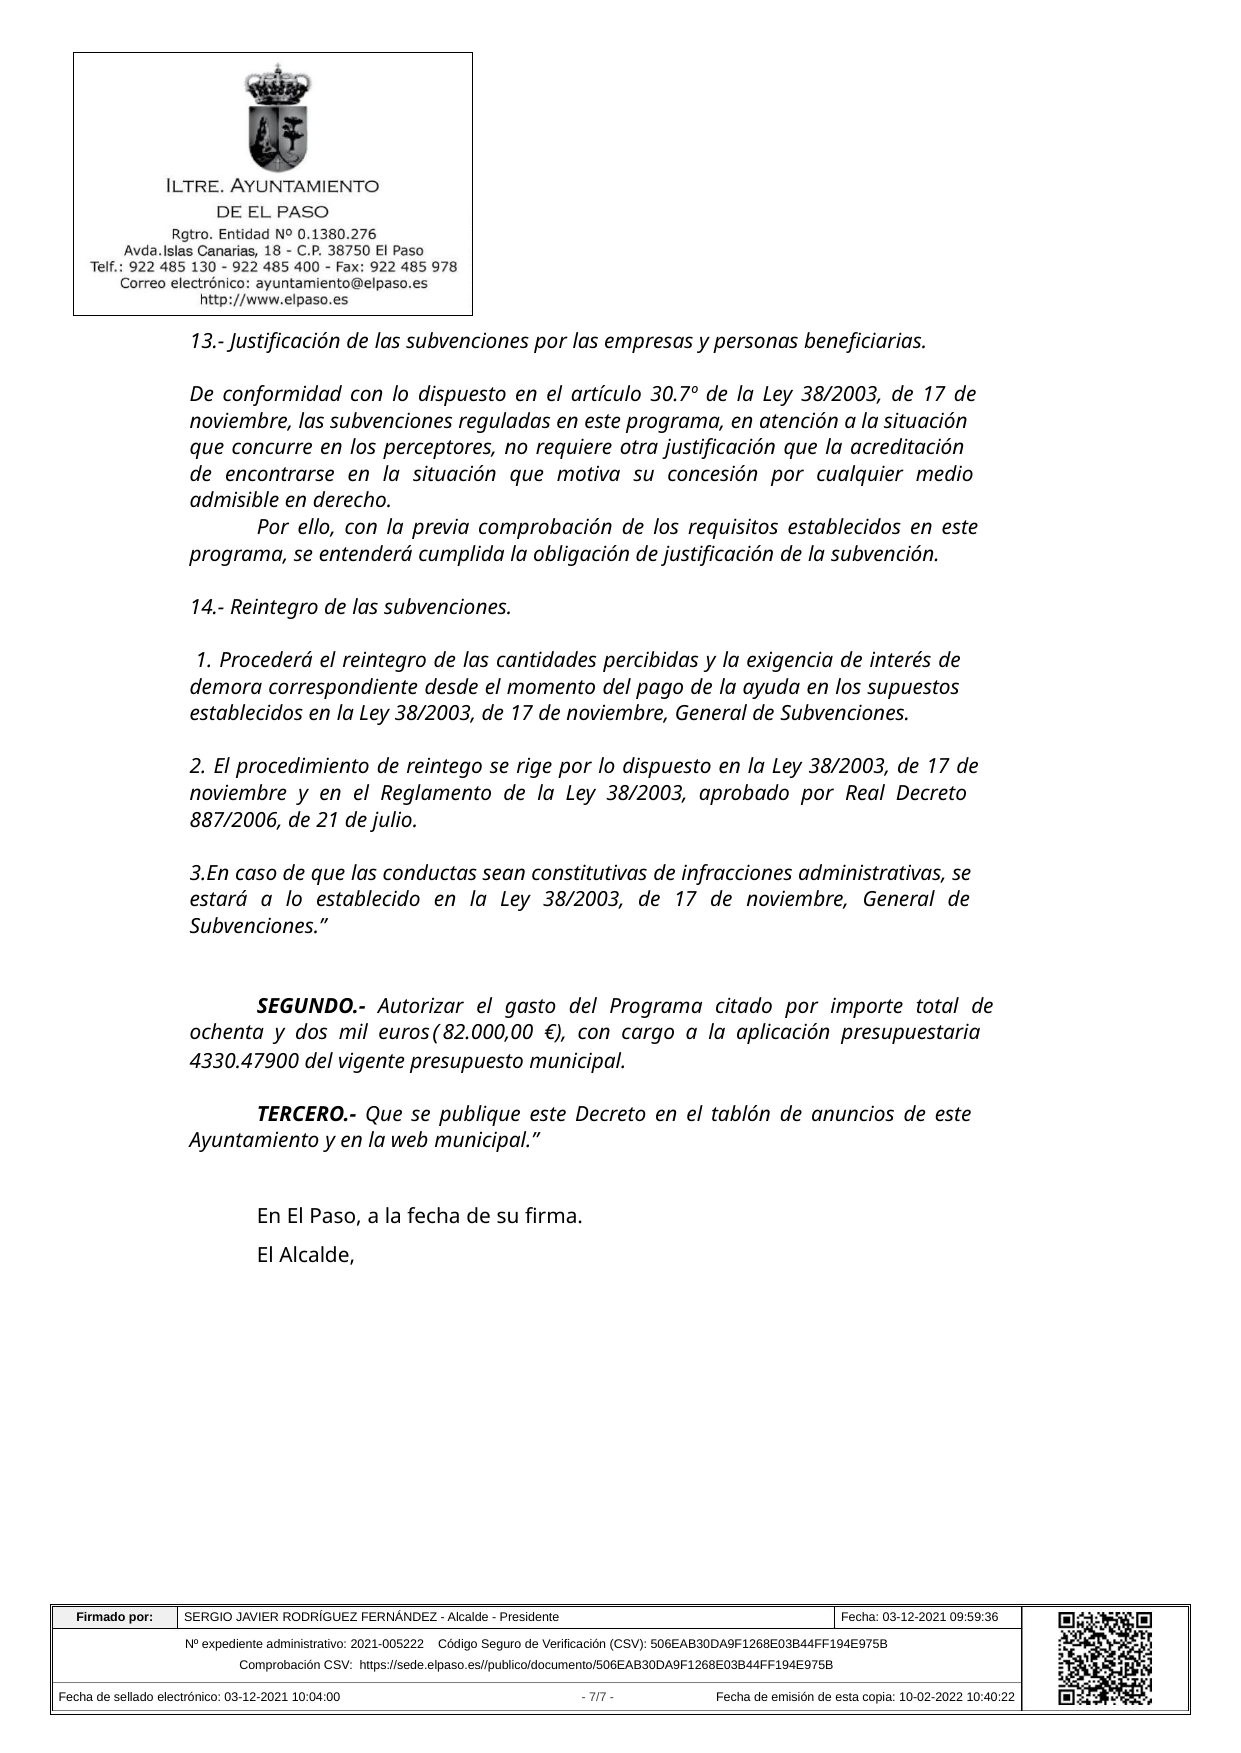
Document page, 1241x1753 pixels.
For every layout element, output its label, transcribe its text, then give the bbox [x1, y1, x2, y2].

picture [51, 1605, 1190, 1714]
text En El Paso, a la fecha de su firma. [257, 1204, 620, 1229]
text ochenta y dos mil euros(82.000,00 €), con cargo a la aplicación presupuestaria [189, 1020, 1076, 1045]
text SEGUNDO.- Autorizar el gasto del Programa citado por importe total de [257, 993, 1076, 1018]
text Subvenciones.” [189, 913, 1076, 938]
text programa, se entenderá cumplida la obligación de justificación de la subvención. [189, 541, 1076, 566]
text 1 [189, 594, 201, 619]
text noviembre, las subvenciones reguladas en este programa, en atención a la situación [189, 408, 1076, 433]
text demora correspondiente desde el momento del pago de la ayuda en los supuestos [189, 674, 1076, 699]
text noviembre y en el Reglamento de la Ley 38/2003, aprobado por Real Decreto [189, 781, 1076, 806]
text SERGIO JAVIER RODRÍGUEZ FERNÁNDEZ - Alcalde - Presidente [184, 1610, 586, 1624]
text Firmado por: [76, 1610, 172, 1624]
text admisible en derecho. [189, 488, 1076, 513]
text Fecha: 03-12-2021 09:59:36 [841, 1610, 1022, 1624]
text 1 [195, 648, 232, 673]
text Fecha de sellado electrónico: 03-12-2021 10:04:00 [58, 1690, 365, 1704]
text Fecha de emisión de esta copia: 10-02-2022 10:40:22 [716, 1690, 1040, 1704]
text 4330.47900 del vigente presupuesto municipal. [189, 1048, 686, 1073]
text 1 [189, 328, 201, 353]
text Por ello, con la previa comprobación de los requisitos establecidos en este [257, 514, 1076, 539]
text TERCERO.- Que se publique este Decreto en el tablón de anuncios de este [257, 1101, 1076, 1126]
text Ayuntamiento y en la web municipal.” [189, 1128, 1076, 1153]
text 4.- Reintegro de las subvenciones. [201, 594, 1076, 619]
text - 7/7 - [581, 1691, 633, 1705]
text estará a lo establecido en la Ley 38/2003, de 17 de noviembre, General de [189, 887, 1076, 912]
text . Procederá el reintegro de las cantidades percibidas y la exigencia de interés de [232, 648, 1076, 673]
picture [74, 53, 472, 315]
text 887/2006, de 21 de julio. [189, 807, 457, 832]
text De conformidad con lo dispuesto en el artículo 30.7º de la Ley 38/2003, de 17 de [189, 382, 1076, 407]
text Comprobación CSV: https://sede.elpaso.es//publico/documento/506EAB30DA9F1268E03B44FF194E975B [239, 1658, 914, 1672]
text que concurre en los perceptores, no requiere otra justificación que la acreditación [189, 435, 1076, 460]
text Nº expediente administrativo: 2021-005222 Código Seguro de Verificación (CSV): 506EAB30DA9F1268E03B44FF194E975B [185, 1638, 914, 1652]
text El Alcalde, [257, 1242, 620, 1267]
text 2. El procedimiento de reintego se rige por lo dispuesto en la Ley 38/2003, de 17 de [189, 754, 1076, 779]
text 3.En caso de que las conductas sean constitutivas de infracciones administrativas, se [189, 860, 1076, 885]
text establecidos en la Ley 38/2003, de 17 de noviembre, General de Subvenciones. [189, 701, 1076, 726]
text de encontrarse en la situación que motiva su concesión por cualquier medio [189, 461, 1076, 486]
text 3.- Justificación de las subvenciones por las empresas y personas beneficiarias. [201, 328, 1022, 353]
